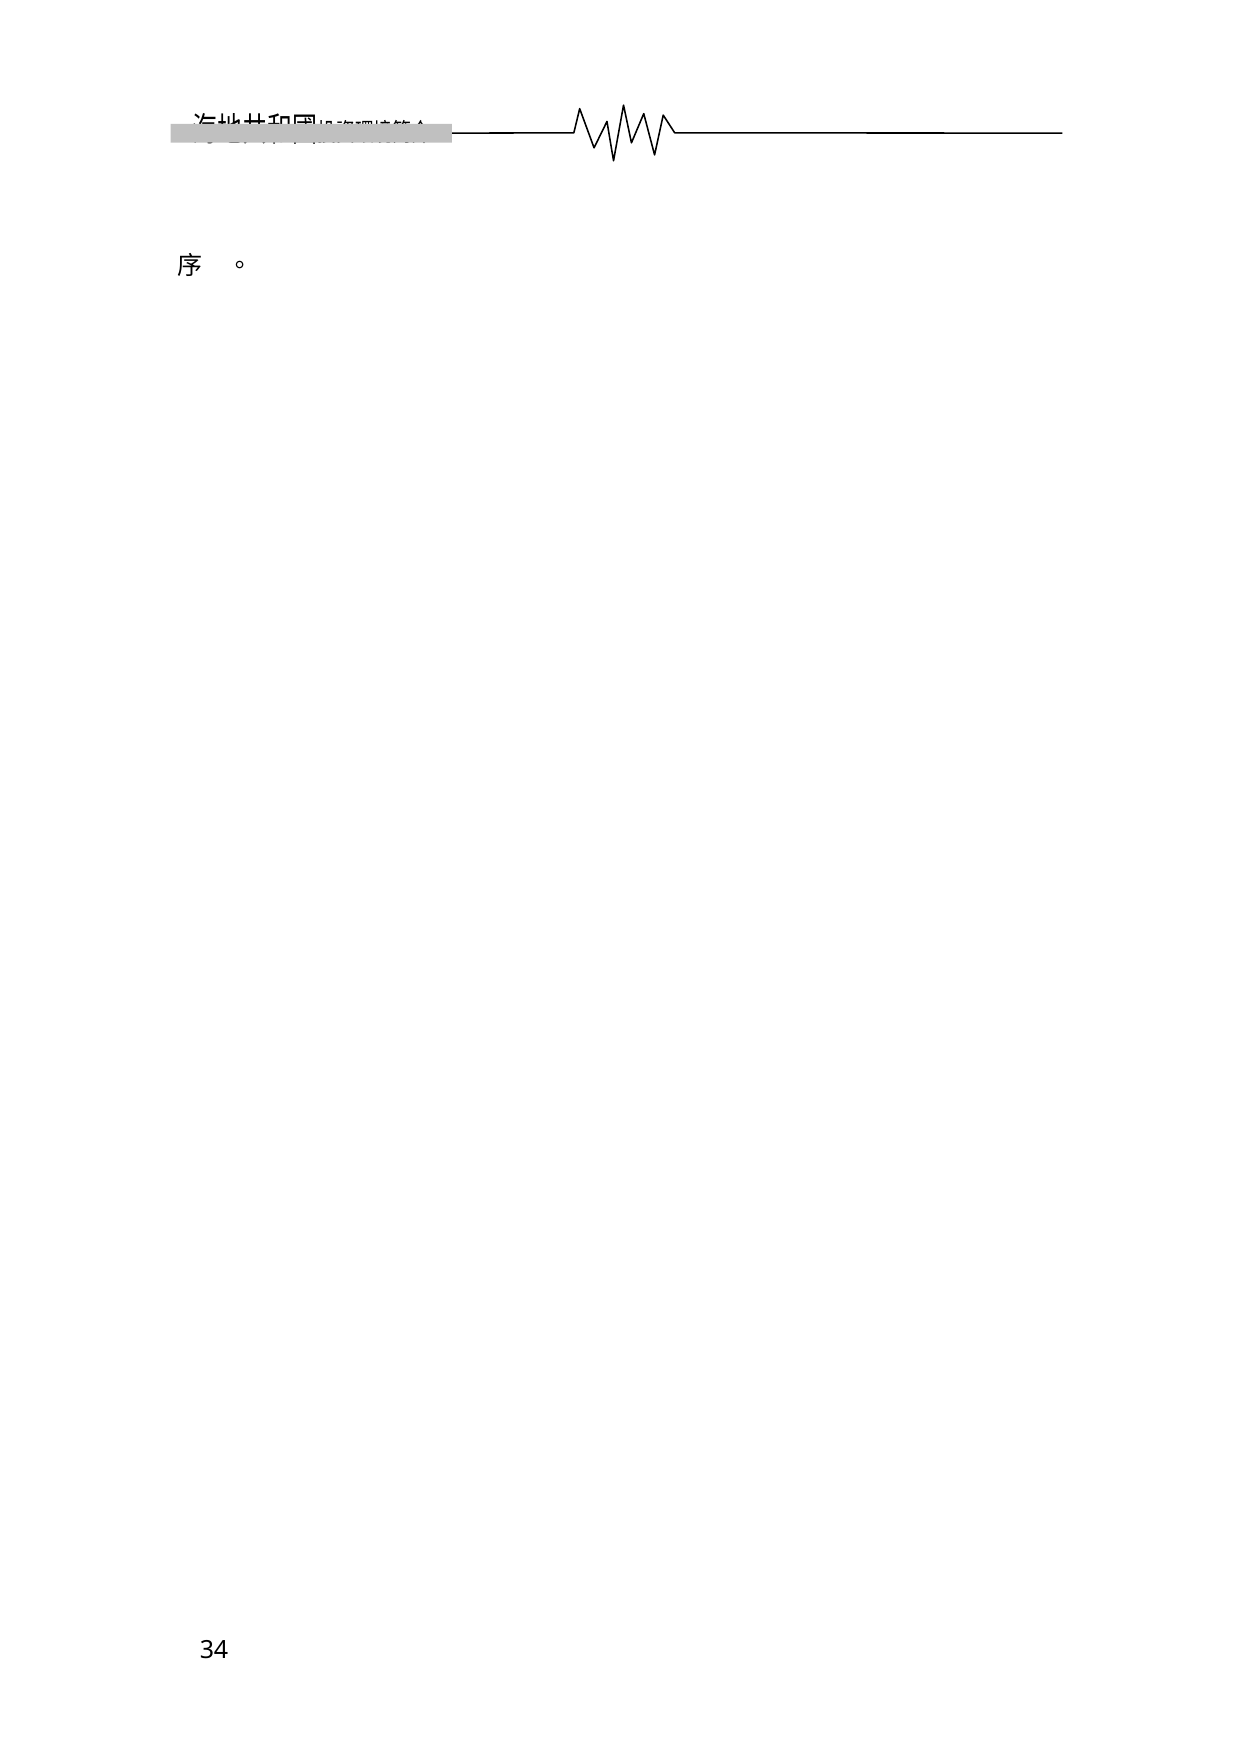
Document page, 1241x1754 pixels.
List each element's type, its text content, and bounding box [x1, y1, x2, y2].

text 序。 [178, 237, 1063, 291]
